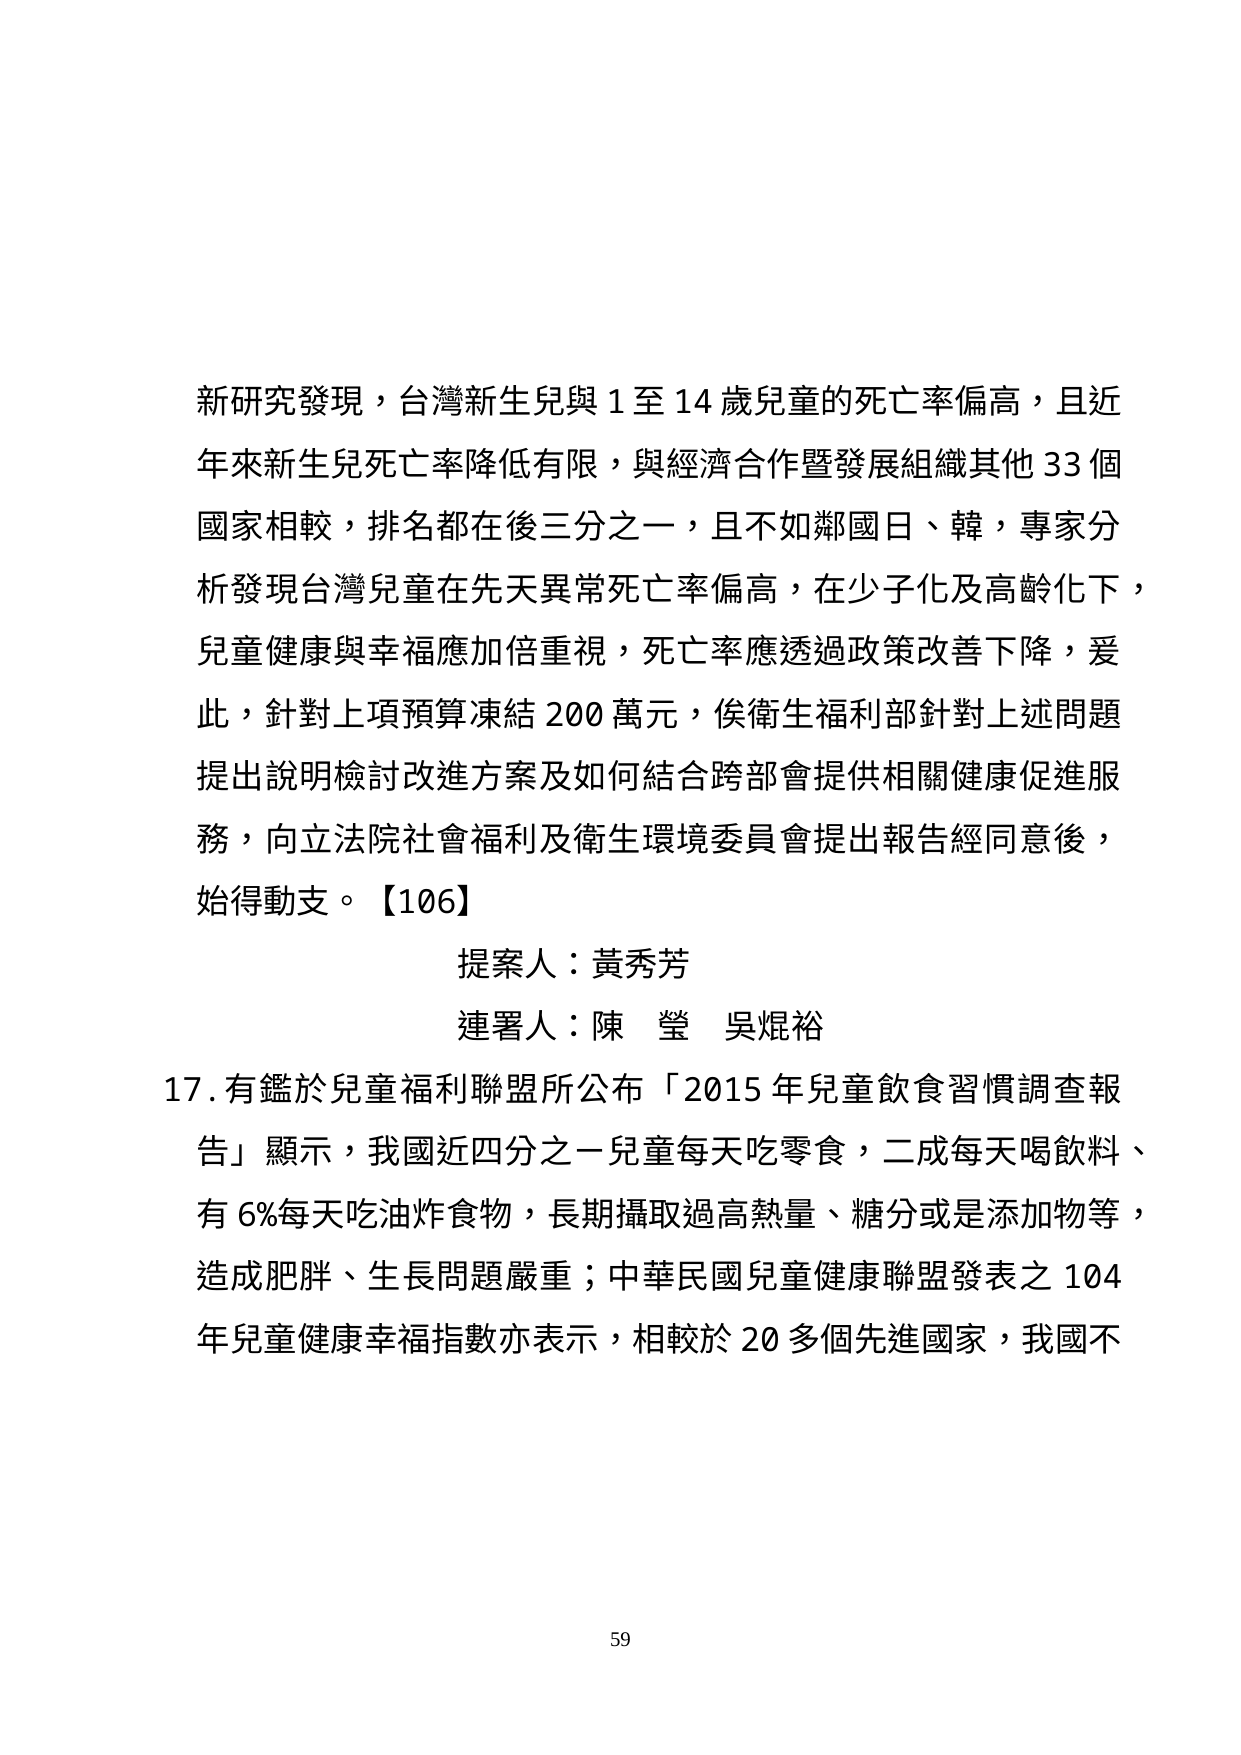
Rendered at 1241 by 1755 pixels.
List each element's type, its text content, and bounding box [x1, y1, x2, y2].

text 提案人：黃秀芳 [236, 920, 1122, 983]
text 連署人：陳 瑩 吳焜裕 [236, 983, 1122, 1045]
text 16.105年度菸害防制及衛生保健基金「衛生保健計畫」項下「專業服務費」編列8億6,687萬5,000元，用於衛生保健、罕見疾病等醫療照護等相關工作，然財團法人國家衛生研究院最新研究發現，台灣新生兒與1至14歲兒童的死亡率偏高，且近年來新生兒死亡率降低有限，與經濟合作暨發展組織其他33個國家相較，排名都在後三分之一，且不如鄰國日、韓，專家分析發現台灣兒童在先天異常死亡率偏高，在少子化及高齡化下，兒童健康與幸福應加倍重視，死亡率應透過政策改善下降，爰此，針對上項預算凍結200萬元，俟衛生福利部針對上述問題提出說明檢討改進方案及如何結合跨部會提供相關健康促進服務，向立法院社會福利及衛生環境委員會提出報告經同意後，始得動支。【106】 [162, 358, 1122, 920]
text 17.有鑑於兒童福利聯盟所公布「2015年兒童飲食習慣調查報告」顯示，我國近四分之ㄧ兒童每天吃零食，二成每天喝飲料、有6%每天吃油炸食物，長期攝取過高熱量、糖分或是添加物等，造成肥胖、生長問題嚴重；中華民國兒童健康聯盟發表之104年兒童健康幸福指數亦表示，相較於20多個先進國家，我國不少指標居末段班，其中包括11到15歲族群自認健康普通或不佳比率、以及13到15歲族群過重或肥胖比率等，排名皆在綜合評比20多國中吊車尾。爰此，針對「菸害防制及衛生保健基金」項下「衛生保健計畫」中「推動兒童、青少年健康促進工作」之「兒童肥胖防治業務」預算3,201萬4,000元，凍結100萬元，待衛生福利部提出有效推動兒童及青少年健康生活型態計畫，向立法院社會福利及衛生環境委員會報告經同意後，始得動支。【112】 [162, 1045, 1122, 1358]
